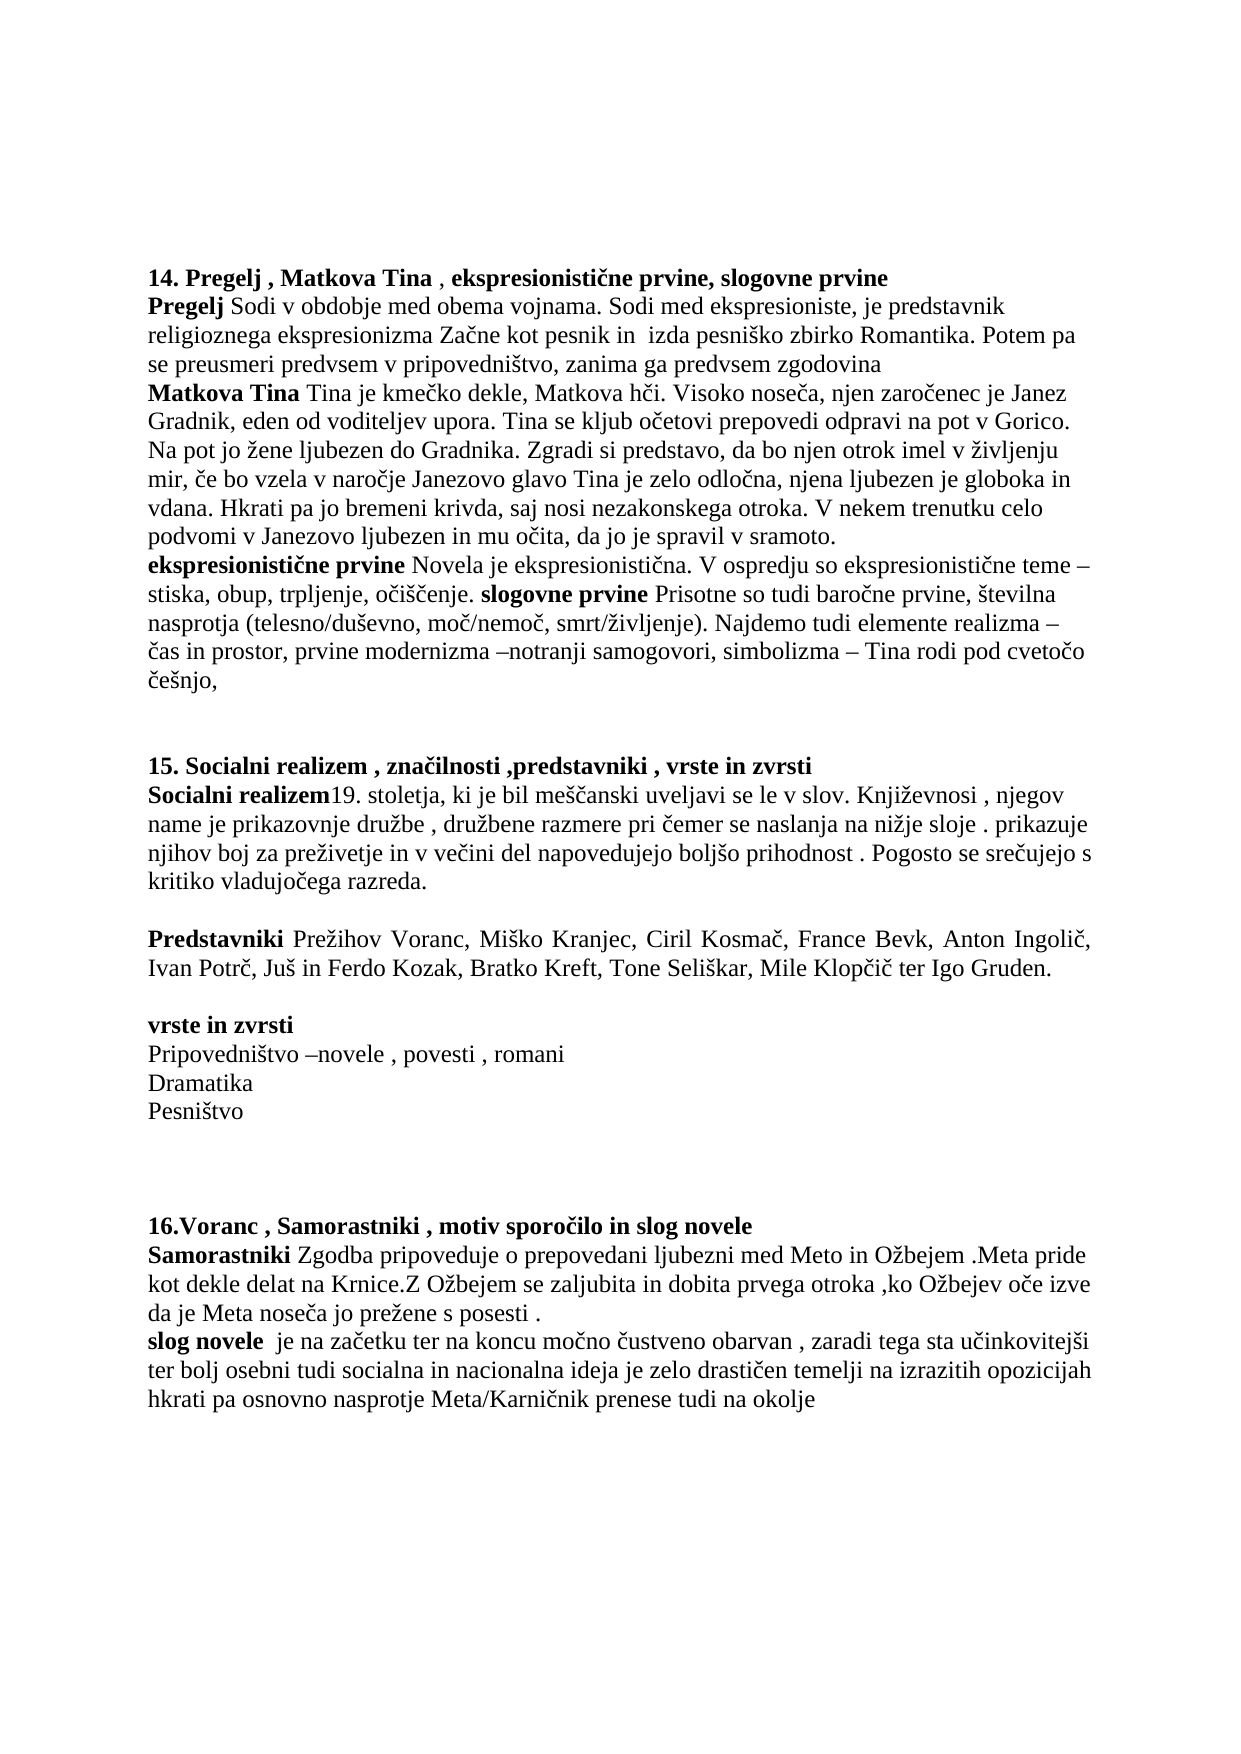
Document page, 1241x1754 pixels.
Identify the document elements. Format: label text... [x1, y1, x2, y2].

text Matkova Tina Tina je kmečko dekle, Matkova hči. Visoko noseča, njen zaročenec je Janez Gradnik, eden od voditeljev upora. Tina se kljub očetovi prepovedi odpravi na pot v Gorico. Na pot jo žene ljubezen do Gradnika. Zgradi si predstavo, da bo njen otrok imel v življenju mir, če bo vzela v naročje Janezovo glavo Tina je zelo odločna, njena ljubezen je globoka in vdana. Hkrati pa jo bremeni krivda, saj nosi nezakonskega otroka. V nekem trenutku celo podvomi v Janezovo ljubezen in mu očita, da jo je spravil v sramoto. [148, 378, 1093, 550]
text 14. Pregelj , Matkova Tina , ekspresionistične prvine, slogovne prvine [148, 263, 1093, 291]
text Samorastniki Zgodba pripoveduje o prepovedani ljubezni med Meto in Ožbejem .Meta pride kot dekle delat na Krnice.Z Ožbejem se zaljubita in dobita prvega otroka ,ko Ožbejev oče izve da je Meta noseča jo prežene s posesti . [148, 1240, 1093, 1326]
text ekspresionistične prvine Novela je ekspresionistična. V ospredju so ekspresionistične teme – stiska, obup, trpljenje, očiščenje. slogovne prvine Prisotne so tudi baročne prvine, številna nasprotja (telesno/duševno, moč/nemoč, smrt/življenje). Najdemo tudi elemente realizma – čas in prostor, prvine modernizma –notranji samogovori, simbolizma – Tina rodi pod cvetočo češnjo, [148, 550, 1093, 694]
text 15. Socialni realizem , značilnosti ,predstavniki , vrste in zvrsti [148, 751, 1093, 780]
text Pesništvo [148, 1096, 1093, 1125]
text Socialni realizem19. stoletja, ki je bil meščanski uveljavi se le v slov. Književnosi , njegov name je prikazovnje družbe , družbene razmere pri čemer se naslanja na nižje sloje . prikazuje njihov boj za preživetje in v večini del napovedujejo boljšo prihodnost . Pogosto se srečujejo s kritiko vladujočega razreda. [148, 780, 1093, 895]
text Pregelj Sodi v obdobje med obema vojnama. Sodi med ekspresioniste, je predstavnik religioznega ekspresionizma Začne kot pesnik in izda pesniško zbirko Romantika. Potem pa se preusmeri predvsem v pripovedništvo, zanima ga predvsem zgodovina [148, 291, 1093, 378]
text slog novele je na začetku ter na koncu močno čustveno obarvan , zaradi tega sta učinkovitejši ter bolj osebni tudi socialna in nacionalna ideja je zelo drastičen temelji na izrazitih opozicijah hkrati pa osnovno nasprotje Meta/Karničnik prenese tudi na okolje [148, 1326, 1093, 1413]
text Predstavniki Prežihov Voranc, Miško Kranjec, Ciril Kosmač, France Bevk, Anton Ingolič, Ivan Potrč, Juš in Ferdo Kozak, Bratko Kreft, Tone Seliškar, Mile Klopčič ter Igo Gruden. [148, 924, 1093, 981]
text vrste in zvrsti [148, 1010, 1093, 1039]
text Pripovedništvo –novele , povesti , romani [148, 1039, 1093, 1068]
text Dramatika [148, 1068, 1093, 1096]
text 16.Voranc , Samorastniki , motiv sporočilo in slog novele [148, 1211, 1093, 1240]
